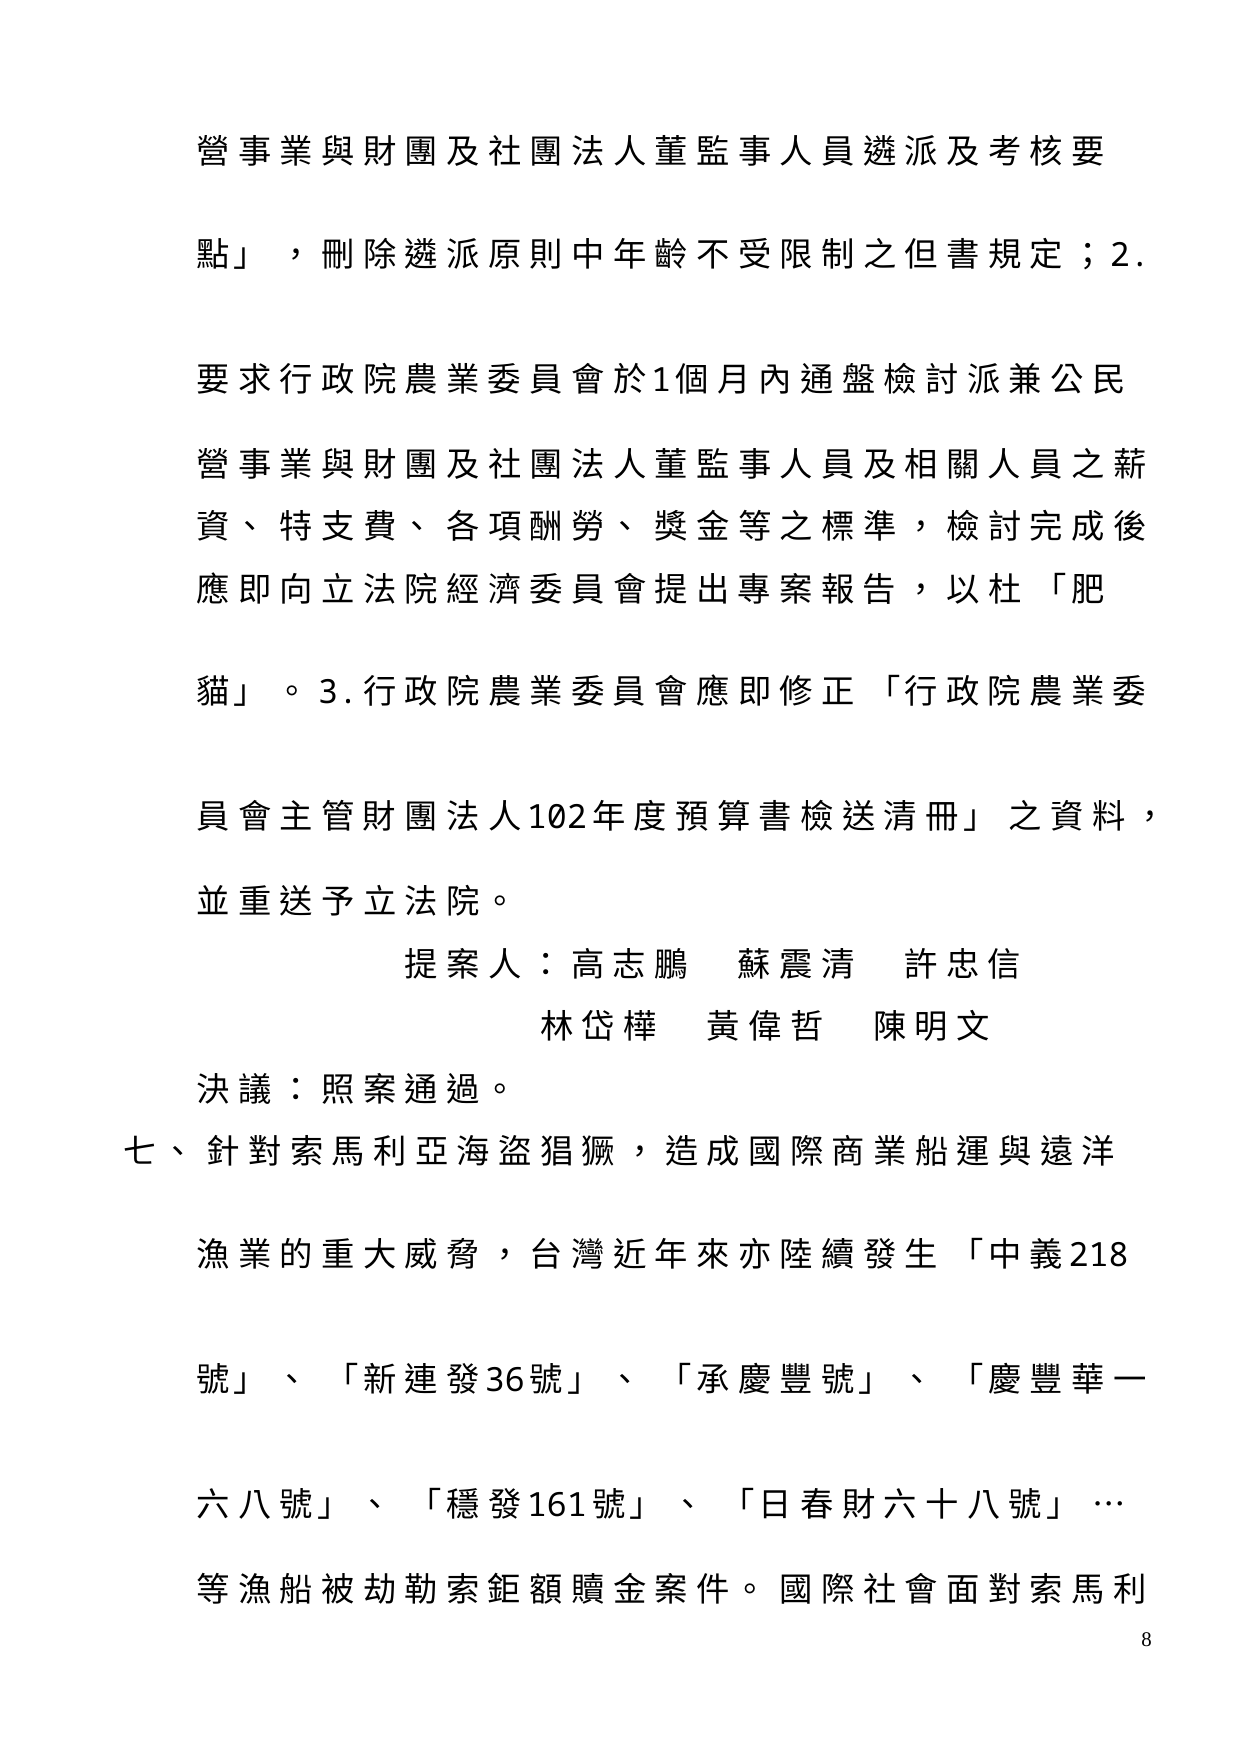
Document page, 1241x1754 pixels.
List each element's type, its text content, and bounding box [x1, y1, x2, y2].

text 提案人：高志鵬 蘇震清 許忠信 林岱樺 黃偉哲 陳明文 [396, 920, 1081, 1045]
text 六、查「行政院農業委員會派兼公民營事業與財團及社團法人董監事人員遴派及考核要點」於97年8月18日修正「遴派原則」，刻意為特定對象增定「年齡不受限制」規定；此外，行政院農業委員會對其投資事業及主管財團法人之薪酬福利及管理制度等，迄今未能訂定統一規範善加管理，業經立法院預算中心指出有：「對於公股董事代表出席董事會之考核規定，未盡周妥」、「部分財團法人營運虧損仍發放獎金、福利寬鬆或兼職酬金超過行政院訂定標準，加重營運負擔」、「部分財團法人董監事兼職酬金及出席費超過行政院訂定標準支給」；另外，行政院農業委員會隨同102年度財團法人預算書案檢送之相關資料，居然於財團法人中正農業科技社會公益基金會部分，針對「月支薪資」部分，僅載「依本基金會聘僱人員待遇表之標準給薪」，而非如101年度明列月支薪資之金額，顯有刻意隱匿、逃避國會監督情事。爰要求：1. 行政院農業委員會應即修正「行政院農業委員會派兼公民營事業與財團及社團法人董監事人員遴派及考核要點」，刪除遴派原則中年齡不受限制之但書規定；2.要求行政院農業委員會於1個月內通盤檢討派兼公民營事業與財團及社團法人董監事人員及相關人員之薪資、特支費、各項酬勞、獎金等之標準，檢討完成後應即向立法院經濟委員會提出專案報告，以杜「肥貓」。3.行政院農業委員會應即修正「行政院農業委員會主管財團法人102年度預算書檢送清冊」之資料，並重送予立法院。 [119, 108, 1150, 920]
text 七、針對索馬利亞海盜猖獗，造成國際商業船運與遠洋漁業的重大威脅，台灣近年來亦陸續發生「中義218號」、「新連發36號」、「承慶豐號」、「慶豐華一六八號」、「穩發161號」、「日春財六十八號」…等漁船被劫勒索鉅額贖金案件。國際社會面對索馬利亞海盜打劫，除了部分國家派出武力部隊攻堅，如法國突擊隊攻擊被劫持的法國遊艇「塔尼號」（Tanit）、美國海豹部隊在總統巴拉克•歐巴馬授權下，營救被脅持的阿拉巴馬號外，目前各國的船運與漁業公司亦積極尋求自聘武裝保全以自保，也因此「海事安全委員會」於第89屆會議中，已認可有關船旗國於高風險區域航行船舶上僱用私人武力保全人員，並強烈建議會員國在合宜的情況下，採取任何必要的措施。因此，為了保障國內船運與漁業公司從業人員生命與財產的安全，爰要求行政院農業委員會等相關主管機關應儘速研擬相關法令，開放民間漁業公司於高風險區域作業時，可僱用私人武力以自我保護。 [119, 1108, 1150, 1608]
text 決議：照案通過。 [119, 1045, 1150, 1108]
